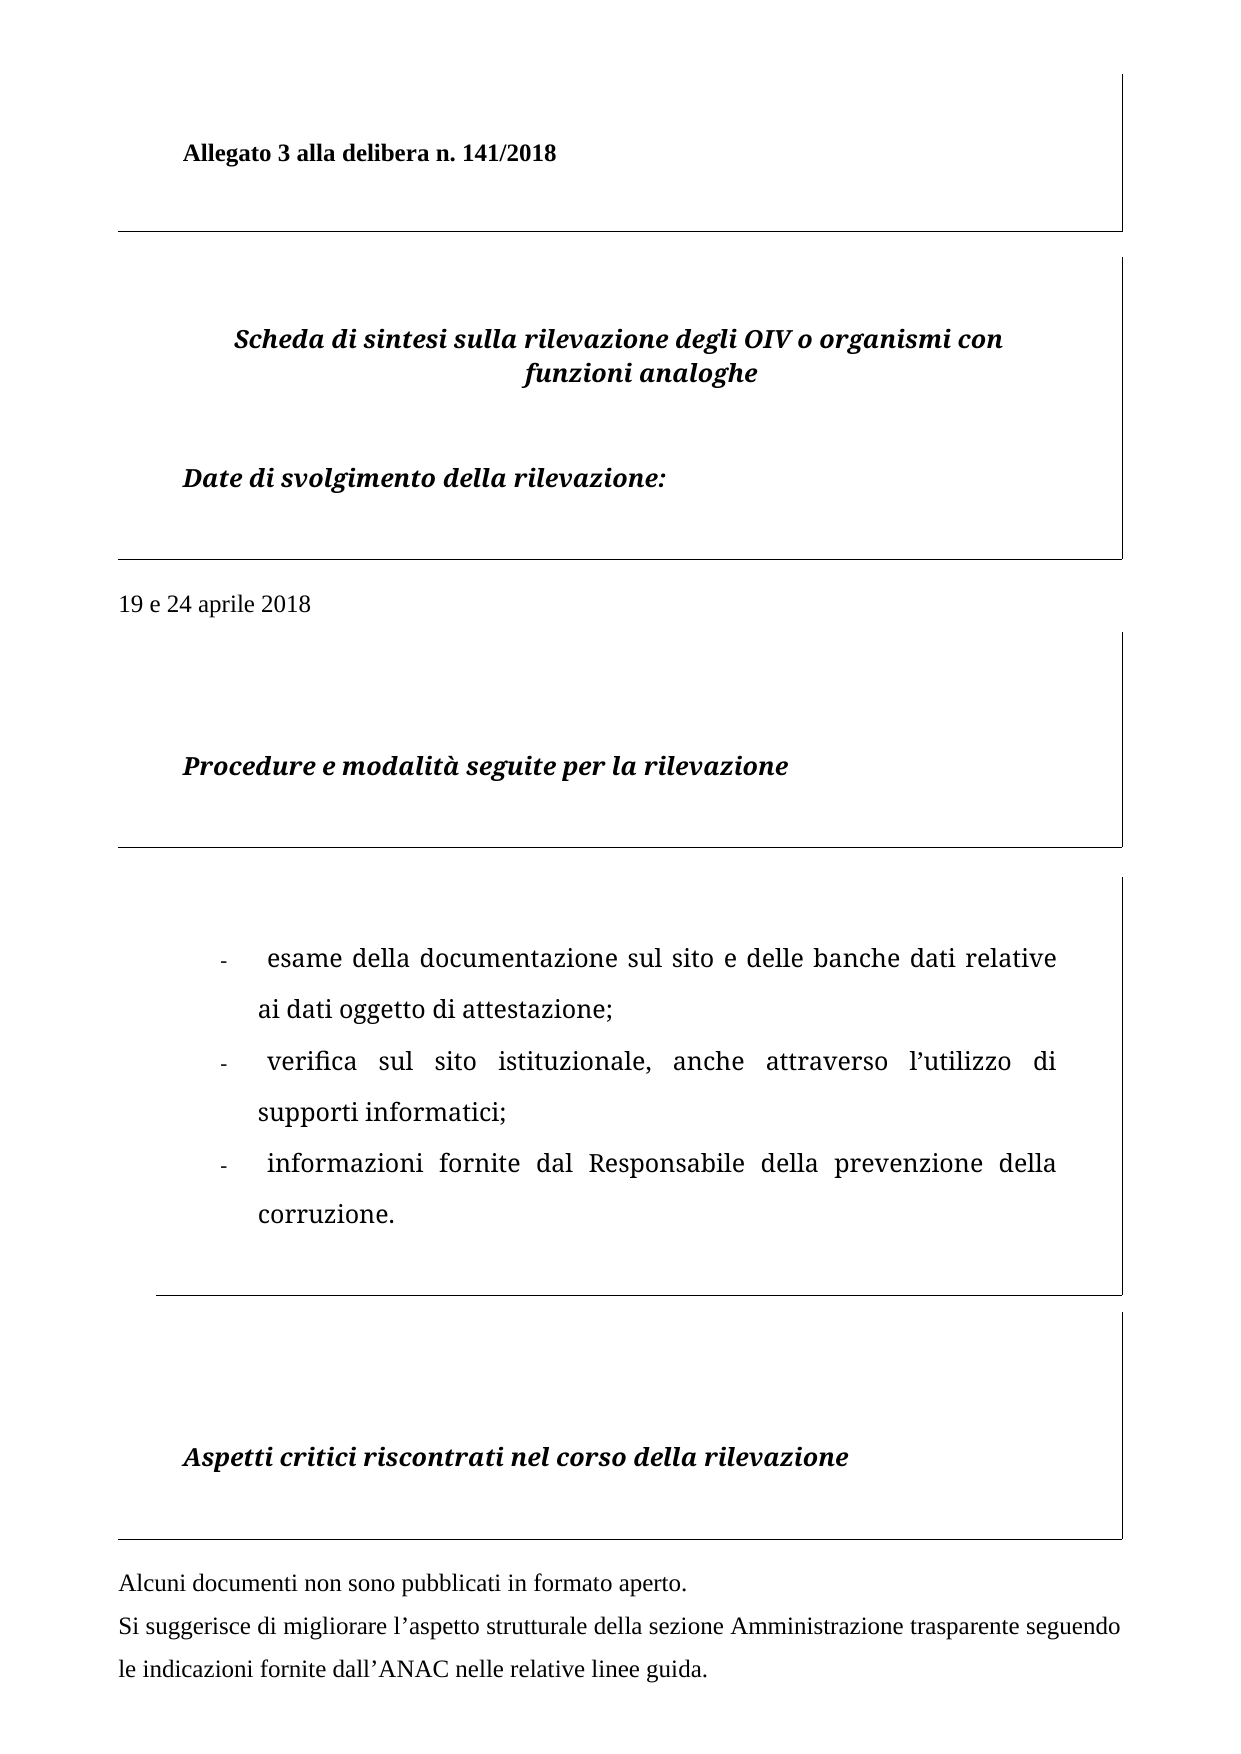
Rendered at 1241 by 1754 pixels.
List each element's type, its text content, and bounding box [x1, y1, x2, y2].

text Alcuni documenti non sono pubblicati in formato aperto. [118, 1568, 1122, 1597]
text 19 e 24 aprile 2018 [118, 589, 1122, 618]
subtitle Scheda di sintesi sulla rilevazione degli OIV o organismi con funzioni analoghe [118, 257, 1122, 389]
list informazioni fornite dal Responsabile della prevenzione della corruzione. [156, 1081, 1122, 1295]
list verifica sul sito istituzionale, anche attraverso l’utilizzo di supporti informatici; [156, 979, 1122, 1081]
text Date di svolgimento della rilevazione: [118, 396, 1122, 559]
list esame della documentazione sul sito e delle banche dati relative ai dati oggetto di attestazione; [156, 877, 1122, 979]
text Si suggerisce di migliorare l’aspetto strutturale della sezione Amministrazione trasparente seguendo le indicazioni fornite dall’ANAC nelle relative linee guida. [118, 1611, 1122, 1683]
text Aspetti critici riscontrati nel corso della rilevazione [118, 1376, 1122, 1539]
text Procedure e modalità seguite per la rilevazione [118, 684, 1122, 847]
